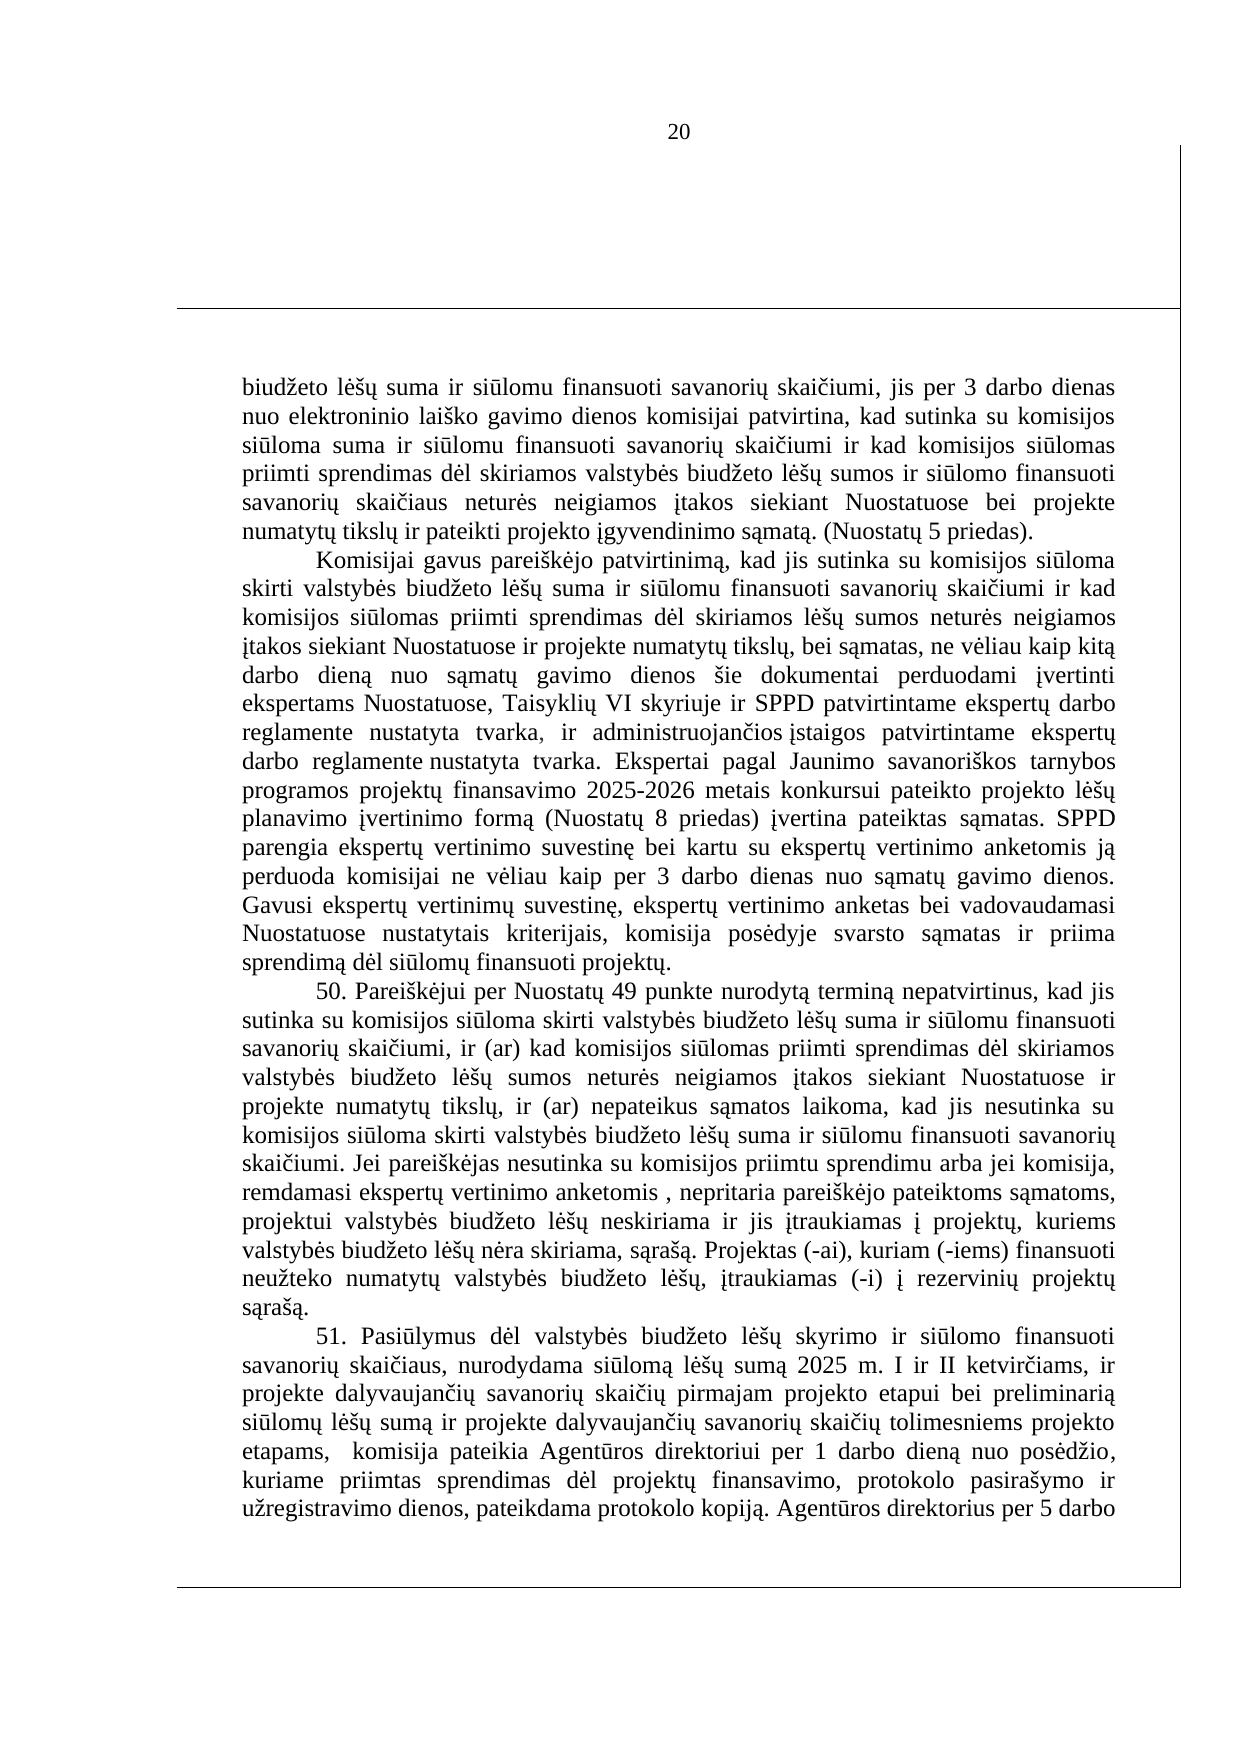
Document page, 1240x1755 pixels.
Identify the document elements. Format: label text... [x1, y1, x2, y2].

text biudžeto lėšų suma ir siūlomu finansuoti savanorių skaičiumi, jis per 3 darbo dienas nuo elektroninio laiško gavimo dienos komisijai patvirtina, kad sutinka su komisijos siūloma suma ir siūlomu finansuoti savanorių skaičiumi ir kad komisijos siūlomas priimti sprendimas dėl skiriamos valstybės biudžeto lėšų sumos ir siūlomo finansuoti savanorių skaičiaus neturės neigiamos įtakos siekiant Nuostatuose bei projekte numatytų tikslų ir pateikti projekto įgyvendinimo sąmatą. (Nuostatų 5 priedas). [177, 308, 1180, 545]
text 50. Pareiškėjui per Nuostatų 49 punkte nurodytą terminą nepatvirtinus, kad jis sutinka su komisijos siūloma skirti valstybės biudžeto lėšų suma ir siūlomu finansuoti savanorių skaičiumi, ir (ar) kad komisijos siūlomas priimti sprendimas dėl skiriamos valstybės biudžeto lėšų sumos neturės neigiamos įtakos siekiant Nuostatuose ir projekte numatytų tikslų, ir (ar) nepateikus sąmatos laikoma, kad jis nesutinka su komisijos siūloma skirti valstybės biudžeto lėšų suma ir siūlomu finansuoti savanorių skaičiumi. Jei pareiškėjas nesutinka su komisijos priimtu sprendimu arba jei komisija, remdamasi ekspertų vertinimo anketomis , nepritaria pareiškėjo pateiktoms sąmatoms, projektui valstybės biudžeto lėšų neskiriama ir jis įtraukiamas į projektų, kuriems valstybės biudžeto lėšų nėra skiriama, sąrašą. Projektas (-ai), kuriam (-iems) finansuoti neužteko numatytų valstybės biudžeto lėšų, įtraukiamas (-i) į rezervinių projektų sąrašą. [177, 976, 1180, 1321]
text Komisijai gavus pareiškėjo patvirtinimą, kad jis sutinka su komisijos siūloma skirti valstybės biudžeto lėšų suma ir siūlomu finansuoti savanorių skaičiumi ir kad komisijos siūlomas priimti sprendimas dėl skiriamos lėšų sumos neturės neigiamos įtakos siekiant Nuostatuose ir projekte numatytų tikslų, bei sąmatas, ne vėliau kaip kitą darbo dieną nuo sąmatų gavimo dienos šie dokumentai perduodami įvertinti ekspertams Nuostatuose, Taisyklių VI skyriuje ir SPPD patvirtintame ekspertų darbo reglamente nustatyta tvarka, ir administruojančios įstaigos patvirtintame ekspertų darbo reglamente nustatyta tvarka. Ekspertai pagal Jaunimo savanoriškos tarnybos programos projektų finansavimo 2025-2026 metais konkursui pateikto projekto lėšų planavimo įvertinimo formą (Nuostatų 8 priedas) įvertina pateiktas sąmatas. SPPD parengia ekspertų vertinimo suvestinę bei kartu su ekspertų vertinimo anketomis ją perduoda komisijai ne vėliau kaip per 3 darbo dienas nuo sąmatų gavimo dienos. Gavusi ekspertų vertinimų suvestinę, ekspertų vertinimo anketas bei vadovaudamasi Nuostatuose nustatytais kriterijais, komisija posėdyje svarsto sąmatas ir priima sprendimą dėl siūlomų finansuoti projektų. [177, 545, 1180, 976]
text 51. Pasiūlymus dėl valstybės biudžeto lėšų skyrimo ir siūlomo finansuoti savanorių skaičiaus, nurodydama siūlomą lėšų sumą 2025 m. I ir II ketvirčiams, ir projekte dalyvaujančių savanorių skaičių pirmajam projekto etapui bei preliminarią siūlomų lėšų sumą ir projekte dalyvaujančių savanorių skaičių tolimesniems projekto etapams, komisija pateikia Agentūros direktoriui per 1 darbo dieną nuo posėdžio, kuriame priimtas sprendimas dėl projektų finansavimo, protokolo pasirašymo ir užregistravimo dienos, pateikdama protokolo kopiją. Agentūros direktorius per 5 darbo [177, 1321, 1180, 1587]
